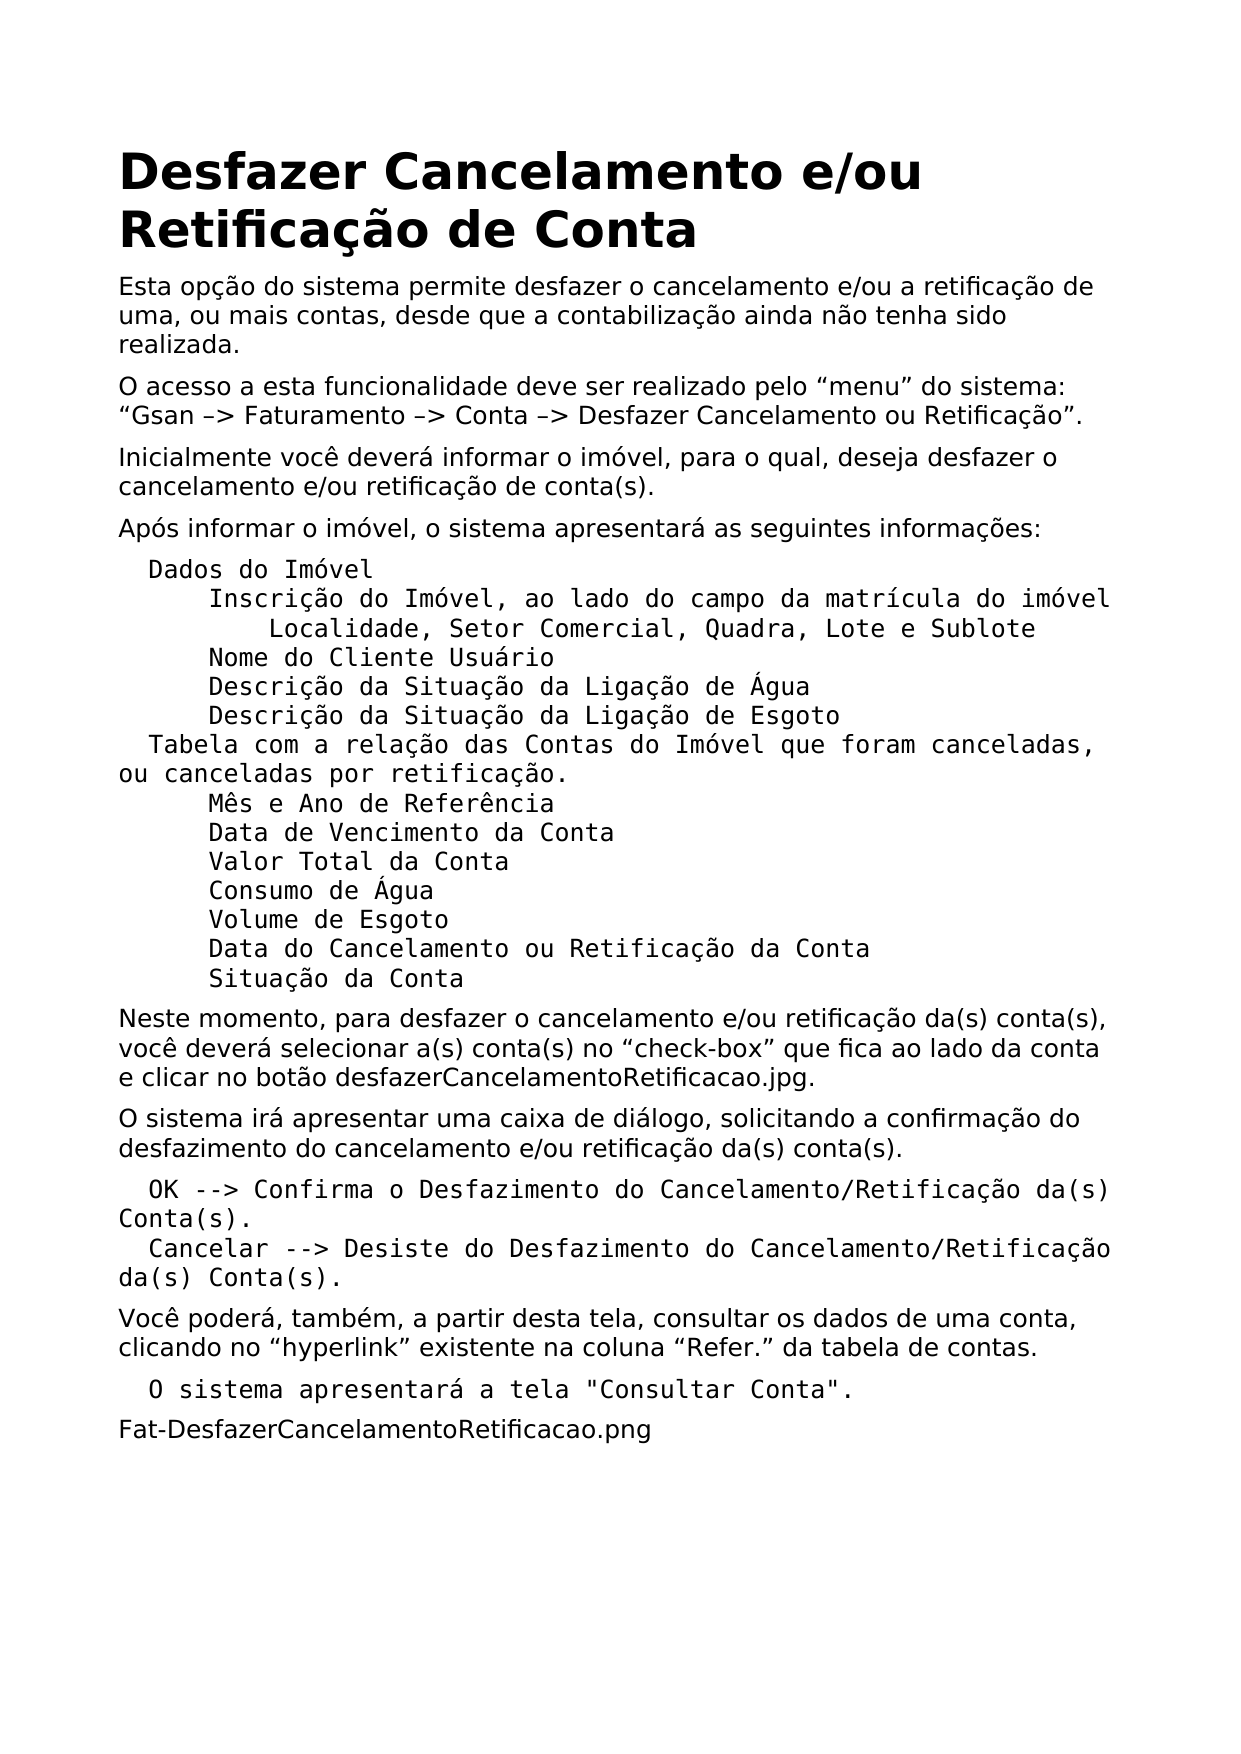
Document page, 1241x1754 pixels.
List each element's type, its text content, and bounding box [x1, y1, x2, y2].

text O sistema irá apresentar uma caixa de diálogo, solicitando a confirmação do desfazimento do cancelamento e/ou retificação da(s) conta(s). [118, 1105, 1122, 1163]
text O sistema apresentará a tela "Consultar Conta". [118, 1375, 1122, 1404]
text Neste momento, para desfazer o cancelamento e/ou retificação da(s) conta(s), você deverá selecionar a(s) conta(s) no “check-box” que fica ao lado da conta e clicar no botão desfazerCancelamentoRetificacao.jpg. [118, 1005, 1122, 1092]
text Fat-DesfazerCancelamentoRetificacao.png [118, 1416, 1122, 1445]
subtitle Desfazer Cancelamento e/ou Retificação de Conta [118, 143, 1122, 259]
text Inicialmente você deverá informar o imóvel, para o qual, deseja desfazer o cancelamento e/ou retificação de conta(s). [118, 443, 1122, 501]
text OK --> Confirma o Desfazimento do Cancelamento/Retificação da(s) Conta(s). Cancelar --> Desiste do Desfazimento do Cancelamento/Retificação da(s) Conta(s). [118, 1176, 1122, 1292]
text Dados do Imóvel Inscrição do Imóvel, ao lado do campo da matrícula do imóvel Localidade, Setor Comercial, Quadra, Lote e Sublote Nome do Cliente Usuário Descrição da Situação da Ligação de Água Descrição da Situação da Ligação de Esgoto Tabela com a relação das Contas do Imóvel que foram canceladas, ou canceladas por retificação. Mês e Ano de Referência Data de Vencimento da Conta Valor Total da Conta Consumo de Água Volume de Esgoto Data do Cancelamento ou Retificação da Conta Situação da Conta [118, 555, 1122, 993]
text Após informar o imóvel, o sistema apresentará as seguintes informações: [118, 514, 1122, 543]
text Você poderá, também, a partir desta tela, consultar os dados de uma conta, clicando no “hyperlink” existente na coluna “Refer.” da tabela de contas. [118, 1304, 1122, 1362]
text Esta opção do sistema permite desfazer o cancelamento e/ou a retificação de uma, ou mais contas, desde que a contabilização ainda não tenha sido realizada. [118, 272, 1122, 359]
text O acesso a esta funcionalidade deve ser realizado pelo “menu” do sistema: “Gsan –> Faturamento –> Conta –> Desfazer Cancelamento ou Retificação”. [118, 372, 1122, 430]
